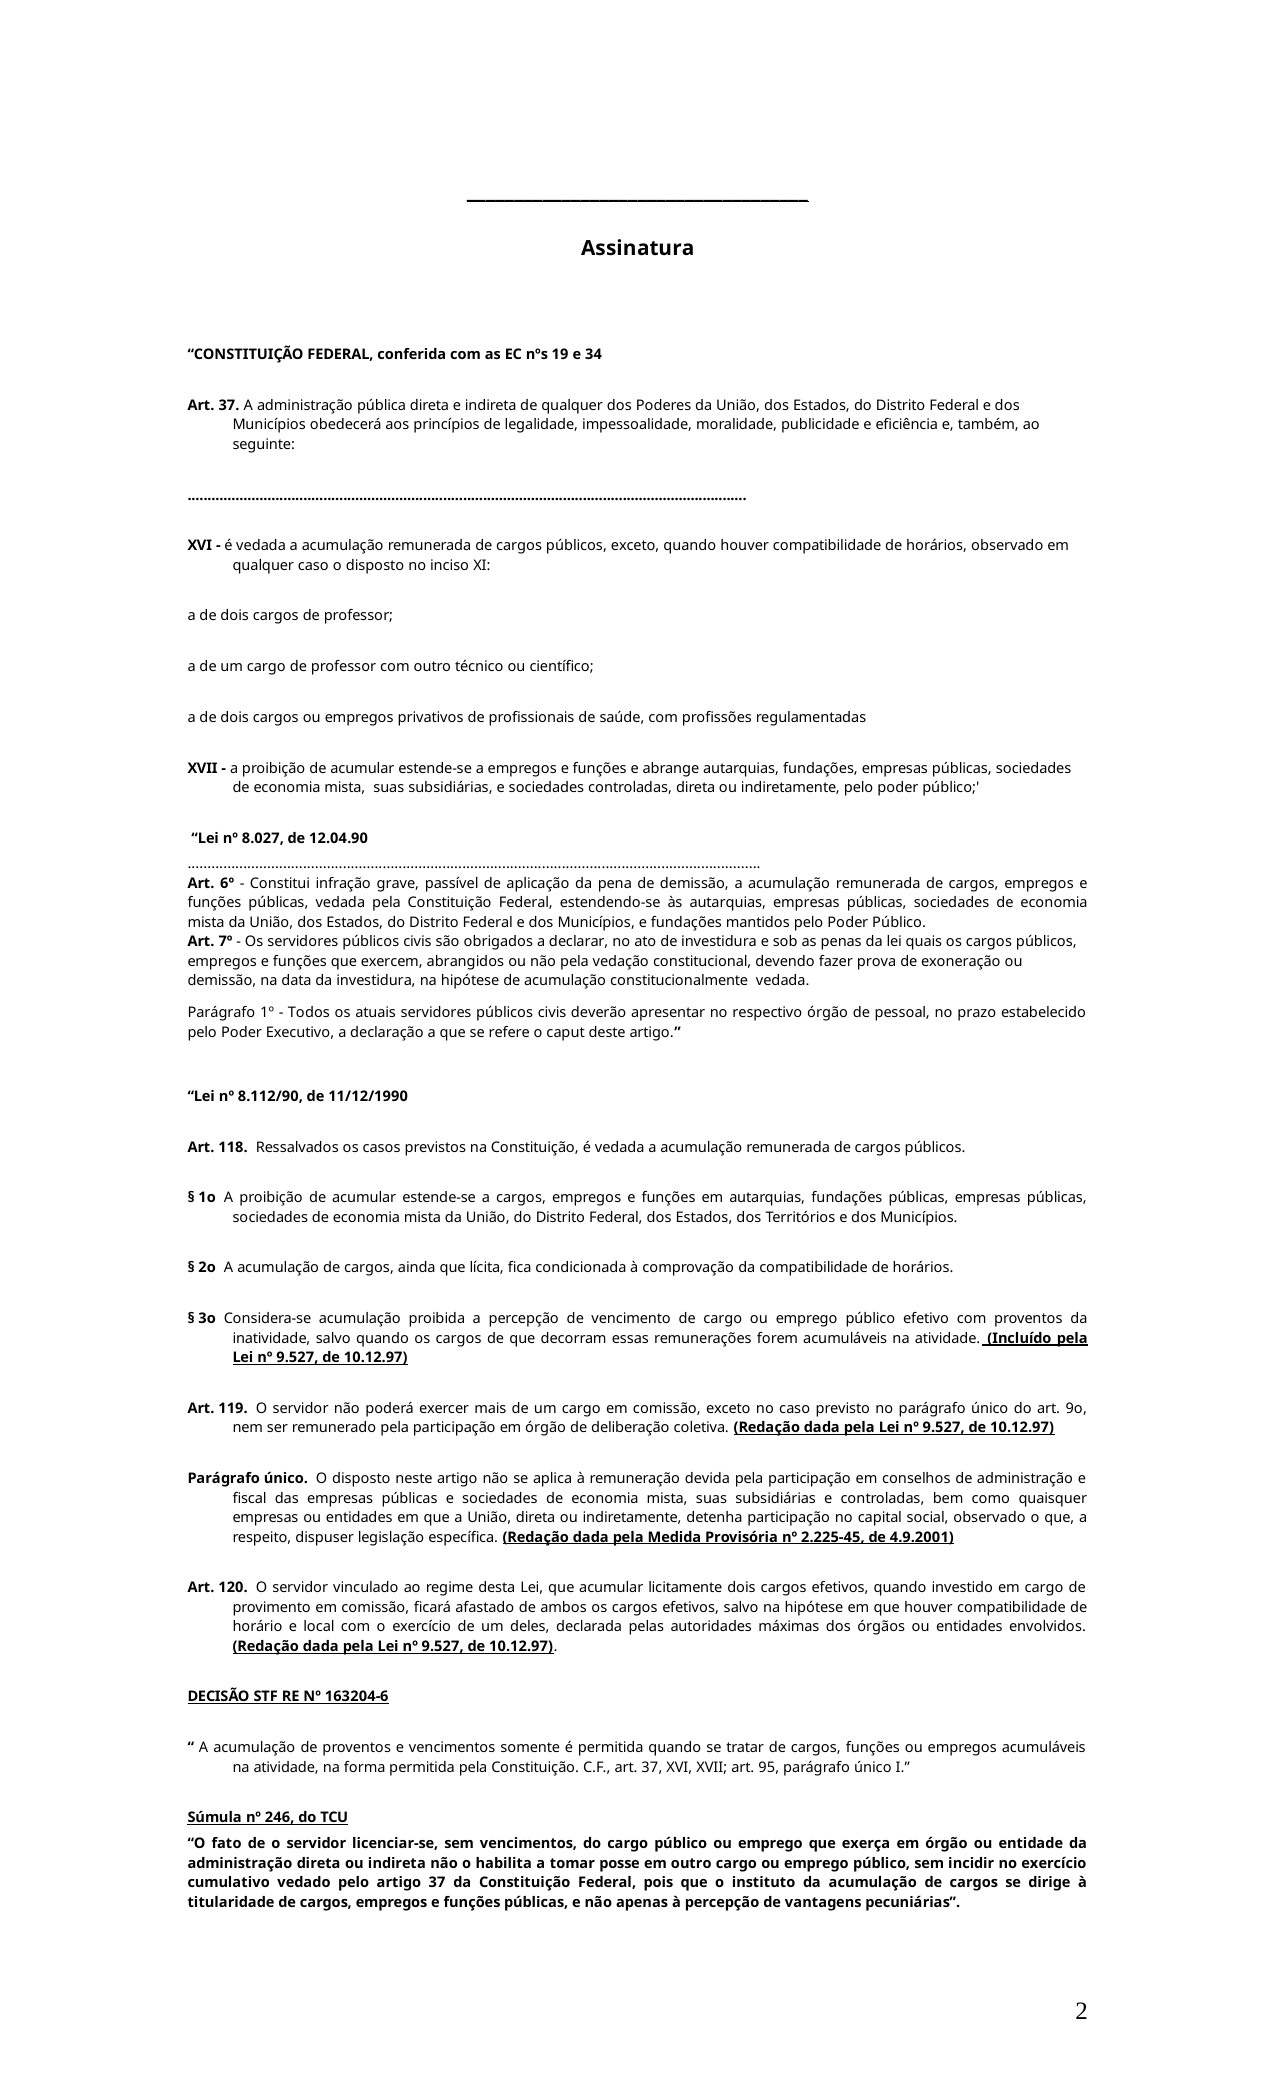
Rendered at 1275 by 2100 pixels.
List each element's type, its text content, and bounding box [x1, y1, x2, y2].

subtitle Parágrafo único. O disposto neste artigo não se aplica à remuneração devida pela participação em conselhos de administração e fiscal das empresas públicas e sociedades de economia mista, suas subsidiárias e controladas, bem como quaisquer empresas ou entidades em que a União, direta ou indiretamente, detenha participação no capital social, observado o que, a respeito, dispuser legislação específica. (Redação dada pela Medida Provisória nº 2.225-45, de 4.9.2001) [187, 1468, 1088, 1546]
subtitle “Lei nº 8.112/90, de 11/12/1990 [187, 1086, 1088, 1105]
text Assinatura [187, 233, 1088, 262]
subtitle DECISÃO STF RE Nº 163204-6 [187, 1686, 1088, 1706]
subtitle “CONSTITUIÇÃO FEDERAL, conferida com as EC nºs 19 e 34 [187, 344, 1088, 363]
subtitle Art. 119. O servidor não poderá exercer mais de um cargo em comissão, exceto no caso previsto no parágrafo único do art. 9o, nem ser remunerado pela participação em órgão de deliberação coletiva. (Redação dada pela Lei nº 9.527, de 10.12.97) [187, 1398, 1088, 1437]
subtitle § 2o A acumulação de cargos, ainda que lícita, fica condicionada à comprovação da compatibilidade de horários. [187, 1257, 1088, 1277]
subtitle Art. 118. Ressalvados os casos previstos na Constituição, é vedada a acumulação remunerada de cargos públicos. [187, 1136, 1088, 1156]
subtitle § 3o Considera-se acumulação proibida a percepção de vencimento de cargo ou emprego público efetivo com proventos da inatividade, salvo quando os cargos de que decorram essas remunerações forem acumuláveis na atividade. (Incluído pela Lei nº 9.527, de 10.12.97) [187, 1308, 1088, 1367]
subtitle Art. 120. O servidor vinculado ao regime desta Lei, que acumular licitamente dois cargos efetivos, quando investido em cargo de provimento em comissão, ficará afastado de ambos os cargos efetivos, salvo na hipótese em que houver compatibilidade de horário e local com o exercício de um deles, declarada pelas autoridades máximas dos órgãos ou entidades envolvidos. (Redação dada pela Lei nº 9.527, de 10.12.97). [187, 1577, 1088, 1655]
text “O fato de o servidor licenciar-se, sem vencimentos, do cargo público ou emprego que exerça em órgão ou entidade da administração direta ou indireta não o habilita a tomar posse em outro cargo ou emprego público, sem incidir no exercício cumulativo vedado pelo artigo 37 da Constituição Federal, pois que o instituto da acumulação de cargos se dirige à titularidade de cargos, empregos e funções públicas, e não apenas à percepção de vantagens pecuniárias”. [187, 1833, 1088, 1911]
subtitle “ A acumulação de proventos e vencimentos somente é permitida quando se tratar de cargos, funções ou empregos acumuláveis na atividade, na forma permitida pela Constituição. C.F., art. 37, XVI, XVII; art. 95, parágrafo único I.” [187, 1737, 1088, 1776]
subtitle Súmula nº 246, do TCU [187, 1807, 1088, 1827]
subtitle a de um cargo de professor com outro técnico ou científico; [187, 656, 1088, 676]
text ................................................................................................................................................ [187, 853, 1088, 873]
subtitle ............................................................................................................................................ [187, 484, 1088, 504]
subtitle § 1o A proibição de acumular estende-se a cargos, empregos e funções em autarquias, fundações públicas, empresas públicas, sociedades de economia mista da União, do Distrito Federal, dos Estados, dos Territórios e dos Municípios. [187, 1187, 1088, 1226]
subtitle a de dois cargos ou empregos privativos de profissionais de saúde, com profissões regulamentadas [187, 707, 1088, 726]
text Art. 6º - Constitui infração grave, passível de aplicação da pena de demissão, a acumulação remunerada de cargos, empregos e funções públicas, vedada pela Constituição Federal, estendendo-se às autarquias, empresas públicas, sociedades de economia mista da União, dos Estados, do Distrito Federal e dos Municípios, e fundações mantidos pelo Poder Público. [187, 873, 1088, 931]
subtitle “Lei nº 8.027, de 12.04.90 [187, 828, 1088, 847]
text Parágrafo 1º - Todos os atuais servidores públicos civis deverão apresentar no respectivo órgão de pessoal, no prazo estabelecido pelo Poder Executivo, a declaração a que se refere o caput deste artigo.” [187, 1002, 1088, 1041]
subtitle XVI - é vedada a acumulação remunerada de cargos públicos, exceto, quando houver compatibilidade de horários, observado em qualquer caso o disposto no inciso XI: [187, 535, 1088, 574]
text ____________________________________ [187, 176, 1088, 205]
text Art. 7º - Os servidores públicos civis são obrigados a declarar, no ato de investidura e sob as penas da lei quais os cargos públicos, empregos e funções que exercem, abrangidos ou não pela vedação constitucional, devendo fazer prova de exoneração ou demissão, na data da investidura, na hipótese de acumulação constitucionalmente vedada. [187, 931, 1088, 990]
subtitle Art. 37. A administração pública direta e indireta de qualquer dos Poderes da União, dos Estados, do Distrito Federal e dos Municípios obedecerá aos princípios de legalidade, impessoalidade, moralidade, publicidade e eficiência e, também, ao seguinte: [187, 395, 1088, 453]
subtitle a de dois cargos de professor; [187, 605, 1088, 625]
subtitle XVII - a proibição de acumular estende-se a empregos e funções e abrange autarquias, fundações, empresas públicas, sociedades de economia mista, suas subsidiárias, e sociedades controladas, direta ou indiretamente, pelo poder público;' [187, 757, 1088, 796]
